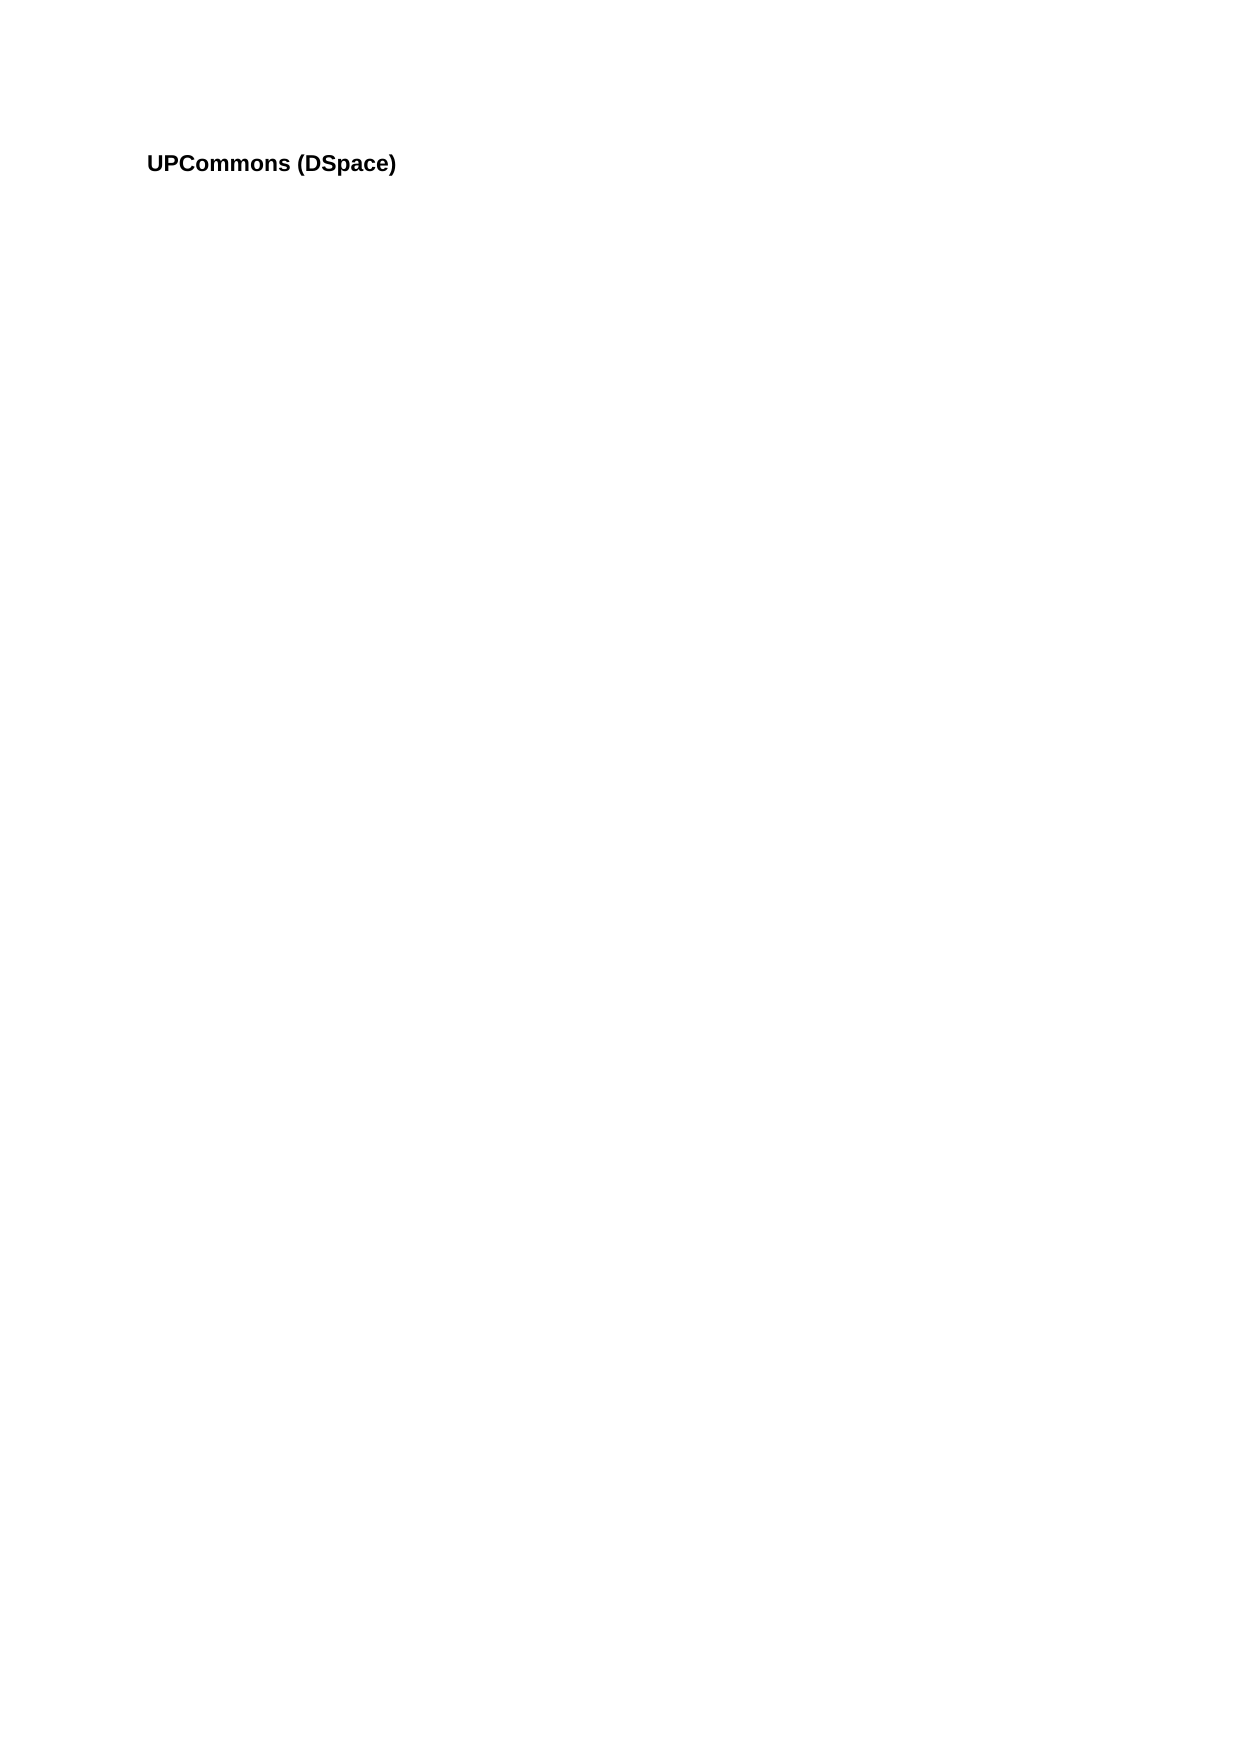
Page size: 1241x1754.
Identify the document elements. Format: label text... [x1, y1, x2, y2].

text UPCommons (DSpace) [147, 150, 1090, 176]
